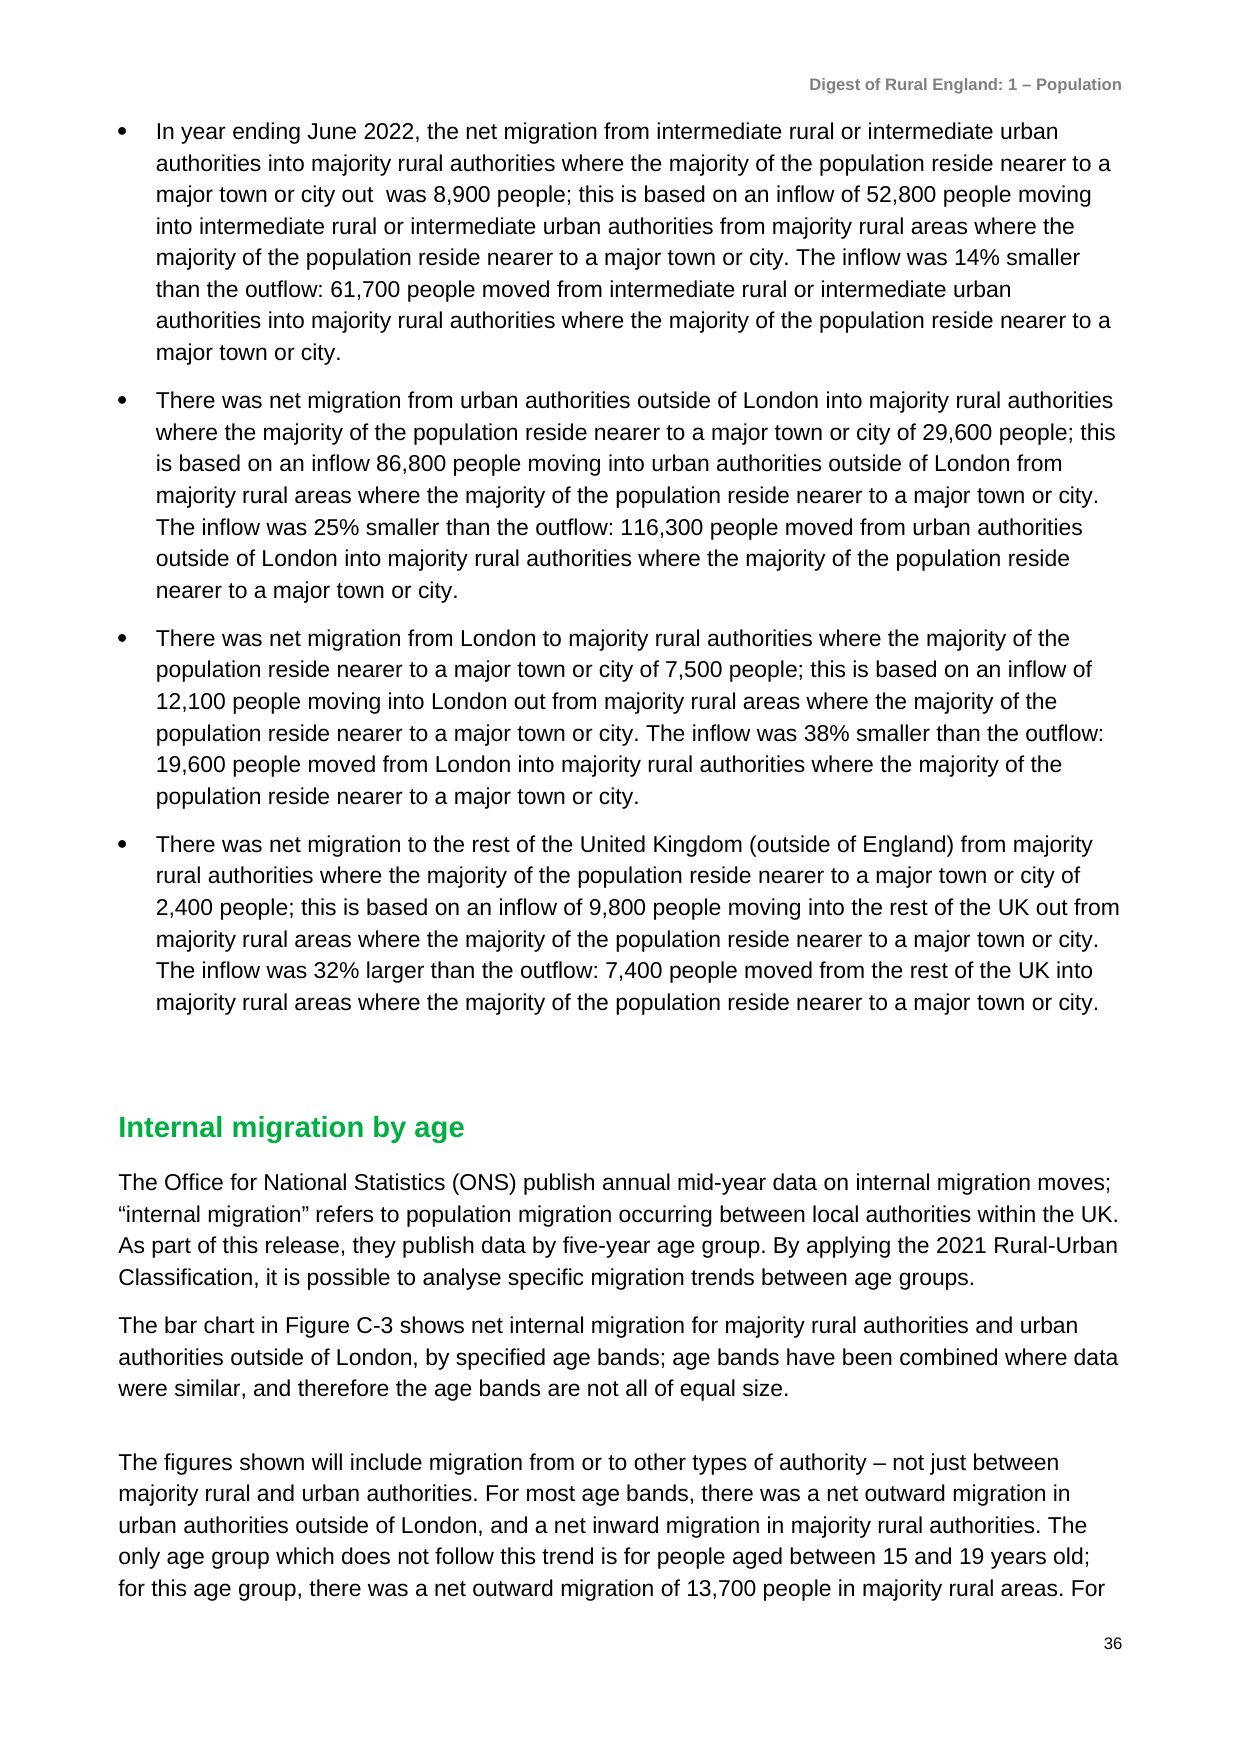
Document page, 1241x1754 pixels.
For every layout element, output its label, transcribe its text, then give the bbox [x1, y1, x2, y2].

text The figures shown will include migration from or to other types of authority – not just between majority rural and urban authorities. For most age bands, there was a net outward migration in urban authorities outside of London, and a net inward migration in majority rural authorities. The only age group which does not follow this trend is for people aged between 15 and 19 years old; for this age group, there was a net outward migration of 13,700 people in majority rural areas. For [118, 1449, 1122, 1601]
list In year ending June 2022, the net migration from intermediate rural or intermediate urban authorities into majority rural authorities where the majority of the population reside nearer to a major town or city out was 8,900 people; this is based on an inflow of 52,800 people moving into intermediate rural or intermediate urban authorities from majority rural areas where the majority of the population reside nearer to a major town or city. The inflow was 14% smaller than the outflow: 61,700 people moved from intermediate rural or intermediate urban authorities into majority rural authorities where the majority of the population reside nearer to a major town or city. [118, 118, 1122, 365]
subtitle Internal migration by age [118, 1110, 1122, 1144]
list There was net migration to the rest of the United Kingdom (outside of England) from majority rural authorities where the majority of the population reside nearer to a major town or city of 2,400 people; this is based on an inflow of 9,800 people moving into the rest of the UK out from majority rural areas where the majority of the population reside nearer to a major town or city. The inflow was 32% larger than the outflow: 7,400 people moved from the rest of the UK into majority rural areas where the majority of the population reside nearer to a major town or city. [118, 831, 1122, 1015]
list There was net migration from urban authorities outside of London into majority rural authorities where the majority of the population reside nearer to a major town or city of 29,600 people; this is based on an inflow 86,800 people moving into urban authorities outside of London from majority rural areas where the majority of the population reside nearer to a major town or city. The inflow was 25% smaller than the outflow: 116,300 people moved from urban authorities outside of London into majority rural authorities where the majority of the population reside nearer to a major town or city. [118, 387, 1122, 603]
text The Office for National Statistics (ONS) publish annual mid-year data on internal migration moves; “internal migration” refers to population migration occurring between local authorities within the UK. As part of this release, they publish data by five-year age group. By applying the 2021 Rural-Urban Classification, it is possible to analyse specific migration trends between age groups. [118, 1169, 1122, 1290]
text The bar chart in Figure C‑3 shows net internal migration for majority rural authorities and urban authorities outside of London, by specified age bands; age bands have been combined where data were similar, and therefore the age bands are not all of equal size. [118, 1312, 1122, 1402]
list There was net migration from London to majority rural authorities where the majority of the population reside nearer to a major town or city of 7,500 people; this is based on an inflow of 12,100 people moving into London out from majority rural areas where the majority of the population reside nearer to a major town or city. The inflow was 38% smaller than the outflow: 19,600 people moved from London into majority rural authorities where the majority of the population reside nearer to a major town or city. [118, 625, 1122, 809]
